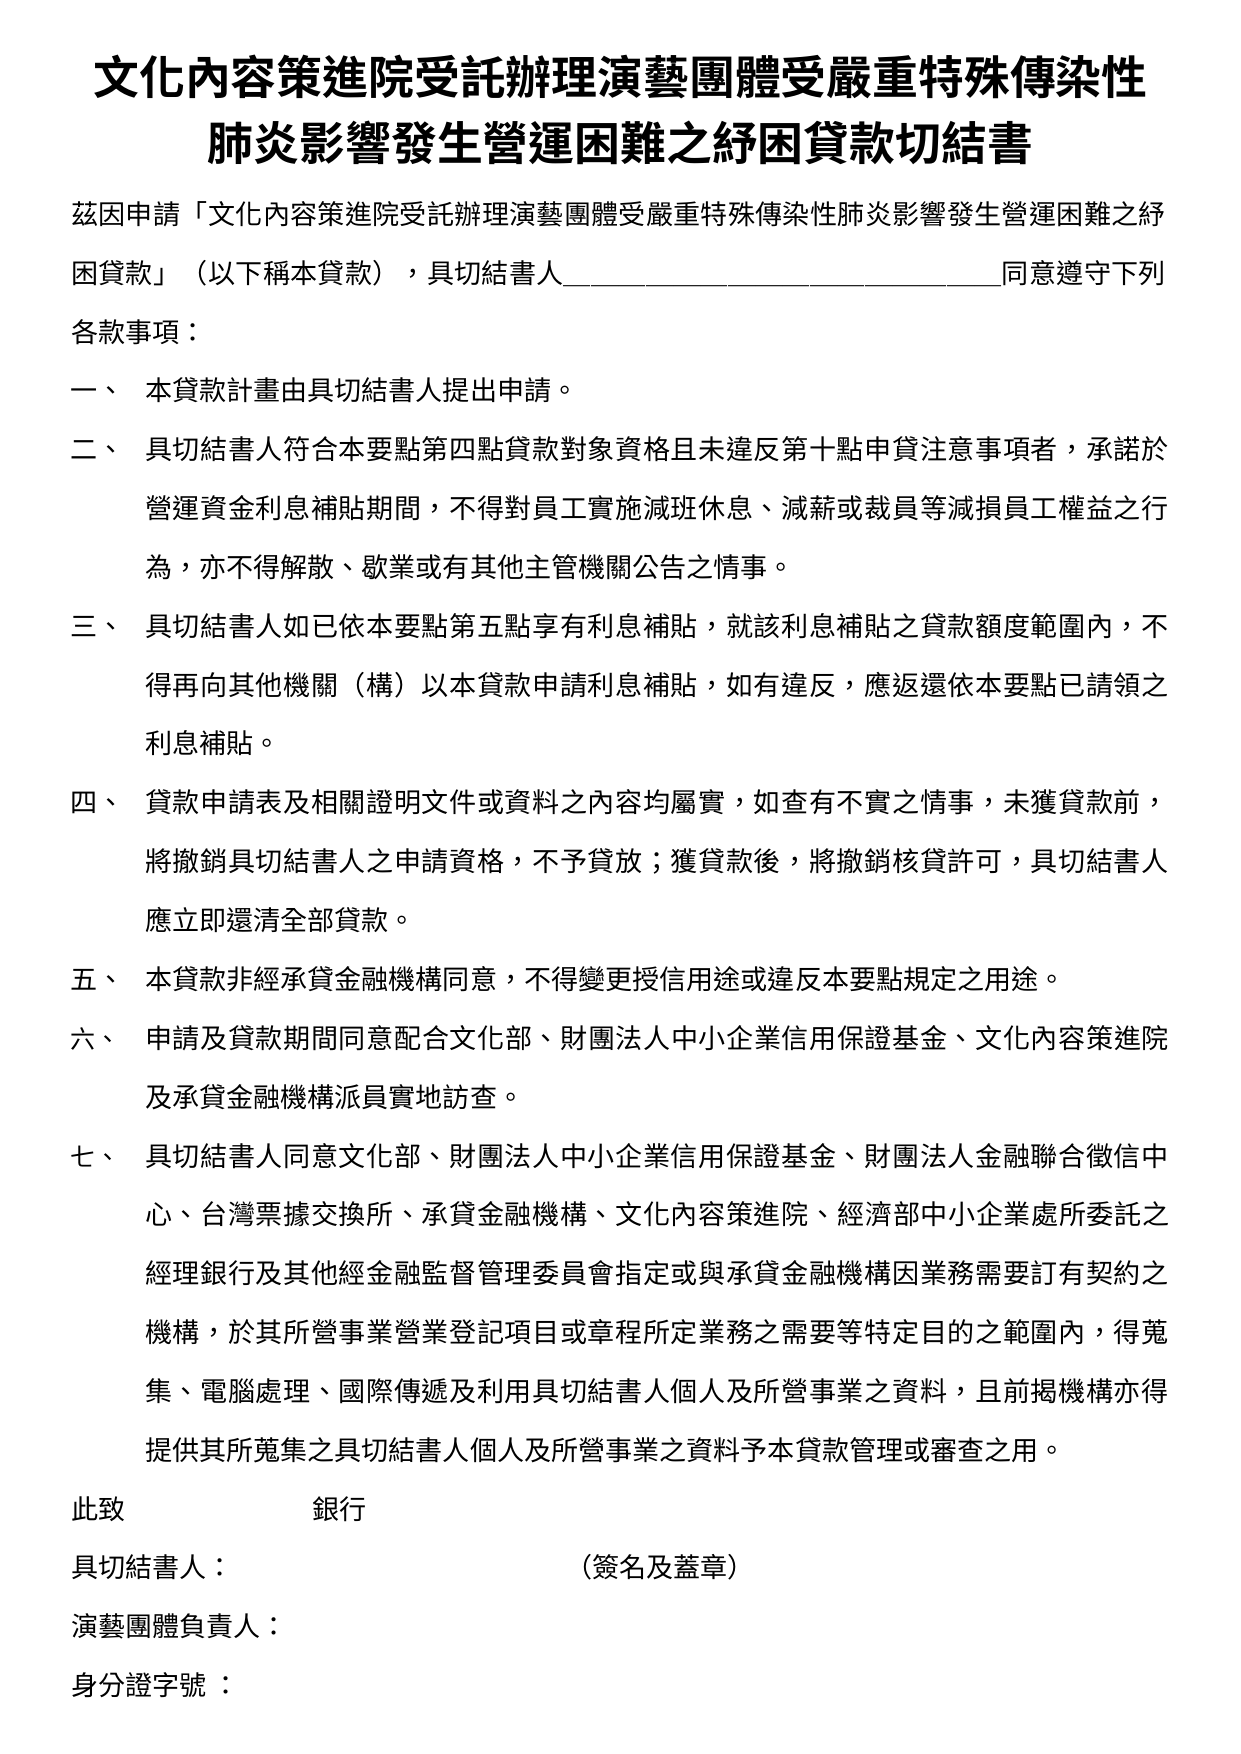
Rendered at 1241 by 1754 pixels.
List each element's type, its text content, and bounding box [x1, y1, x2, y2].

text 文化內容策進院受託辦理演藝團體受嚴重特殊傳染性肺炎影響發生營運困難之紓困貸款切結書 [71, 41, 1169, 174]
text 具切結書人： （簽名及蓋章） [71, 1546, 1169, 1586]
list 本貸款非經承貸金融機構同意，不得變更授信用途或違反本要點規定之用途。 [70, 958, 1169, 997]
text 茲因申請「文化內容策進院受託辦理演藝團體受嚴重特殊傳染性肺炎影響發生營運困難之紓困貸款」（以下稱本貸款），具切結書人＿＿＿＿＿＿＿＿＿＿＿＿＿＿＿＿同意遵守下列各款事項： [71, 193, 1169, 350]
list 具切結書人符合本要點第四點貸款對象資格且未違反第十點申貸注意事項者，承諾於營運資金利息補貼期間，不得對員工實施減班休息、減薪或裁員等減損員工權益之行為，亦不得解散、歇業或有其他主管機關公告之情事。 [70, 428, 1169, 585]
text 演藝團體負責人： [71, 1605, 1169, 1644]
list 具切結書人如已依本要點第五點享有利息補貼，就該利息補貼之貸款額度範圍內，不得再向其他機關（構）以本貸款申請利息補貼，如有違反，應返還依本要點已請領之利息補貼。 [70, 605, 1169, 762]
text 身分證字號 ： [71, 1664, 1169, 1703]
list 貸款申請表及相關證明文件或資料之內容均屬實，如查有不實之情事，未獲貸款前，將撤銷具切結書人之申請資格，不予貸放；獲貸款後，將撤銷核貸許可，具切結書人應立即還清全部貸款。 [70, 781, 1169, 938]
list 申請及貸款期間同意配合文化部、財團法人中小企業信用保證基金、文化內容策進院及承貸金融機構派員實地訪查。 [70, 1017, 1169, 1115]
list 本貸款計畫由具切結書人提出申請。 [70, 369, 1169, 409]
list 具切結書人同意文化部、財團法人中小企業信用保證基金、財團法人金融聯合徵信中心、台灣票據交換所、承貸金融機構、文化內容策進院、經濟部中小企業處所委託之經理銀行及其他經金融監督管理委員會指定或與承貸金融機構因業務需要訂有契約之機構，於其所營事業營業登記項目或章程所定業務之需要等特定目的之範圍內，得蒐集、電腦處理、國際傳遞及利用具切結書人個人及所營事業之資料，且前揭機構亦得提供其所蒐集之具切結書人個人及所營事業之資料予本貸款管理或審查之用。 [70, 1134, 1169, 1468]
text 此致 銀行 [71, 1488, 1169, 1527]
